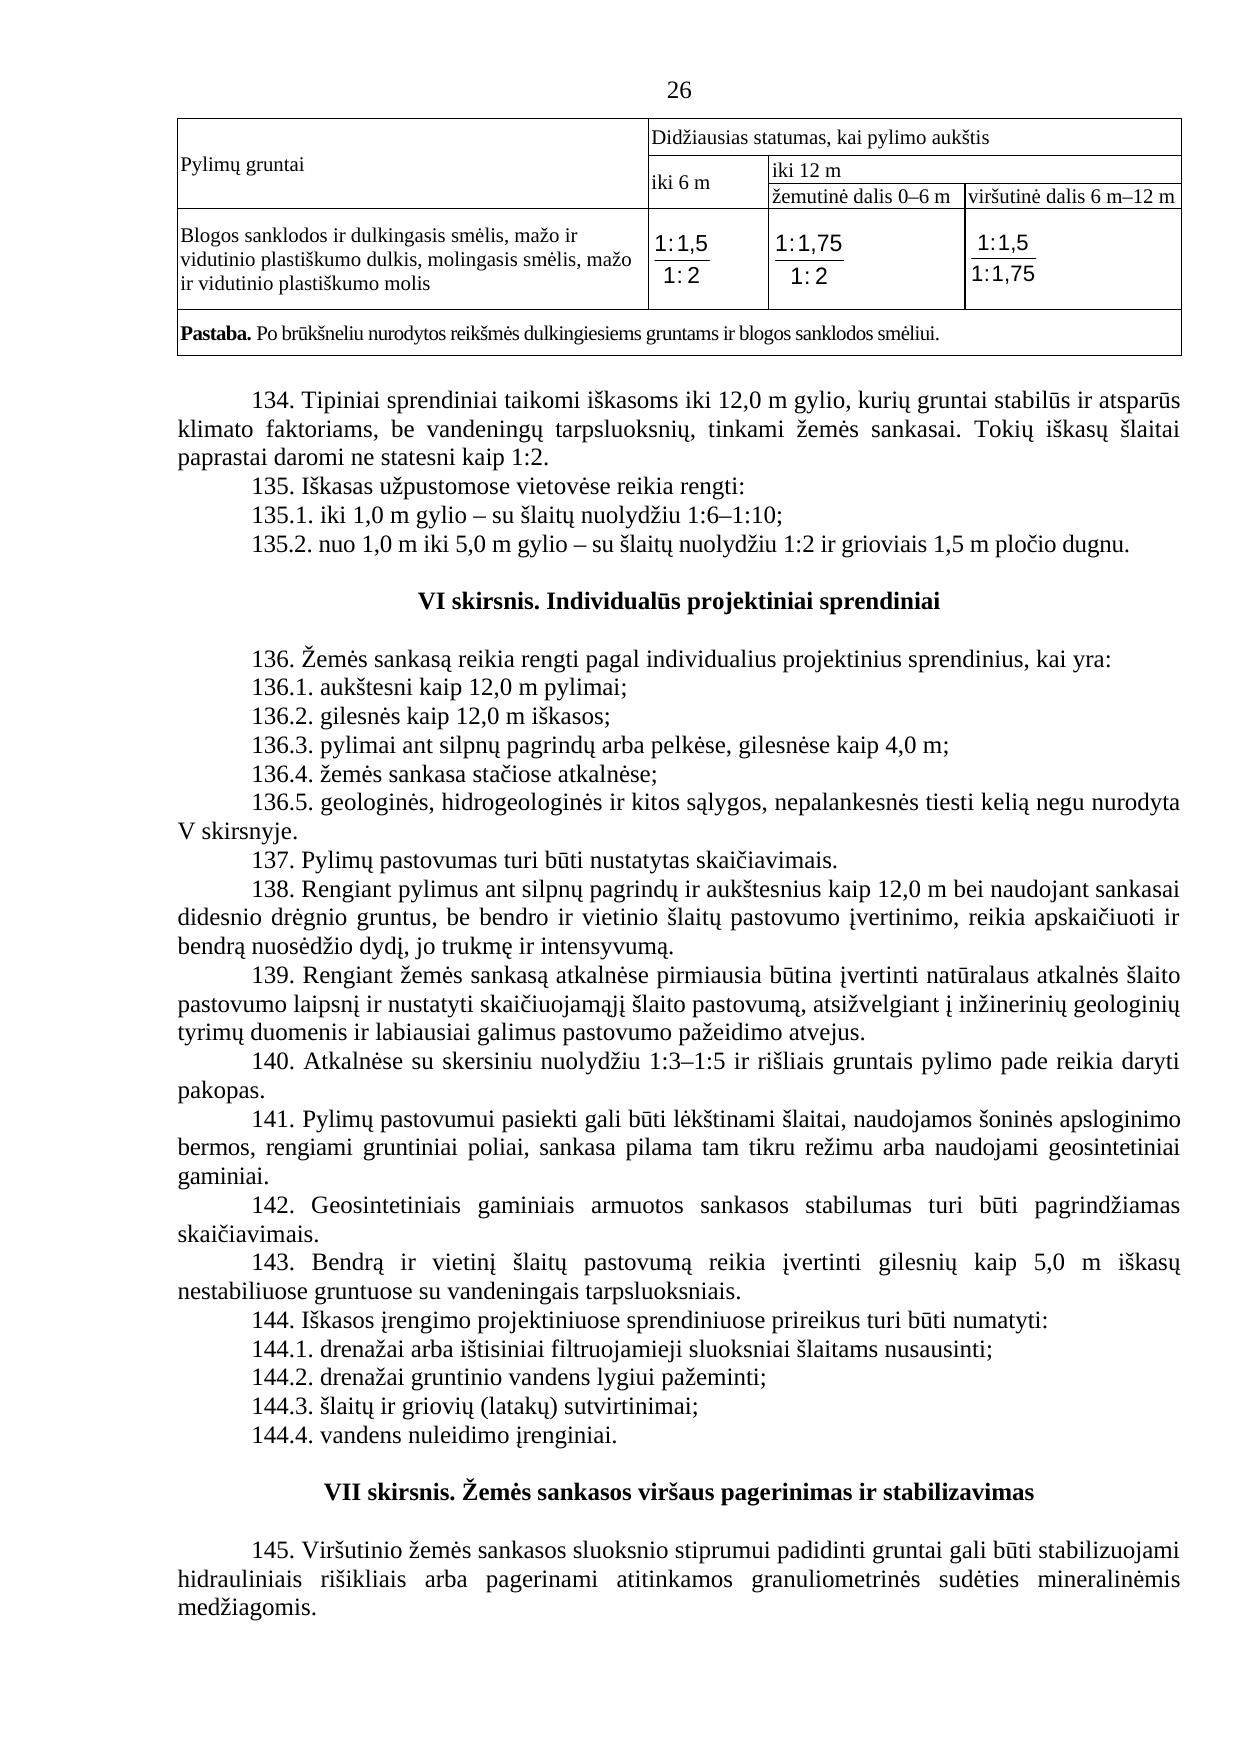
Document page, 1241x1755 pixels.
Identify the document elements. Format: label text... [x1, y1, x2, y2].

table_header Didžiausias statumas, kai pylimo aukštis [649, 119, 1181, 155]
table_cell viršutinė dalis 6 m–12 m [966, 184, 1181, 208]
text 144.1. drenažai arba ištisiniai filtruojamieji sluoksniai šlaitams nusausinti; [177, 1334, 1181, 1362]
text 136. Žemės sankasą reikia rengti pagal individualius projektinius sprendinius, kai yra: [177, 644, 1181, 672]
text 144. Iškasos įrengimo projektiniuose sprendiniuose prireikus turi būti numatyti: [177, 1305, 1181, 1334]
text 135. Iškasas užpustomose vietovėse reikia rengti: [177, 471, 1181, 500]
text VI skirsnis. Individualūs projektiniai sprendiniai [177, 586, 1181, 615]
text 136.5. geologinės, hidrogeologinės ir kitos sąlygos, nepalankesnės tiesti kelią negu nurodyta V skirsnyje. [177, 787, 1181, 845]
text VII skirsnis. Žemės sankasos viršaus pagerinimas ir stabilizavimas [177, 1477, 1181, 1506]
text 134. Tipiniai sprendiniai taikomi iškasoms iki 12,0 m gylio, kurių gruntai stabilūs ir atsparūs klimato faktoriams, be vandeningų tarpsluoksnių, tinkami žemės sankasai. Tokių iškasų šlaitai paprastai daromi ne statesni kaip 1:2. [177, 385, 1181, 471]
table_header Pylimų gruntai [178, 119, 648, 208]
text 141. Pylimų pastovumui pasiekti gali būti lėkštinami šlaitai, naudojamos šoninės apsloginimo bermos, rengiami gruntiniai poliai, sankasa pilama tam tikru režimu arba naudojami geosintetiniai gaminiai. [177, 1104, 1181, 1190]
table_cell [769, 209, 964, 309]
text 135.1. iki 1,0 m gylio – su šlaitų nuolydžiu 1:6–1:10; [177, 500, 1181, 529]
text 136.3. pylimai ant silpnų pagrindų arba pelkėse, gilesnėse kaip 4,0 m; [177, 730, 1181, 759]
text 144.2. drenažai gruntinio vandens lygiui pažeminti; [177, 1362, 1181, 1391]
text 135.2. nuo 1,0 m iki 5,0 m gylio – su šlaitų nuolydžiu 1:2 ir grioviais 1,5 m pločio dugnu. [177, 529, 1181, 557]
text 144.3. šlaitų ir griovių (latakų) sutvirtinimai; [177, 1391, 1181, 1420]
text 136.4. žemės sankasa stačiose atkalnėse; [177, 759, 1181, 787]
text 136.2. gilesnės kaip 12,0 m iškasos; [177, 701, 1181, 730]
text 140. Atkalnėse su skersiniu nuolydžiu 1:3–1:5 ir rišliais gruntais pylimo pade reikia daryti pakopas. [177, 1046, 1181, 1104]
text 137. Pylimų pastovumas turi būti nustatytas skaičiavimais. [177, 845, 1181, 874]
text 136.1. aukštesni kaip 12,0 m pylimai; [177, 672, 1181, 701]
table_cell iki 12 m [769, 156, 1181, 183]
text 143. Bendrą ir vietinį šlaitų pastovumą reikia įvertinti gilesnių kaip 5,0 m iškasų nestabiliuose gruntuose su vandeningais tarpsluoksniais. [177, 1247, 1181, 1305]
text 139. Rengiant žemės sankasą atkalnėse pirmiausia būtina įvertinti natūralaus atkalnės šlaito pastovumo laipsnį ir nustatyti skaičiuojamąjį šlaito pastovumą, atsižvelgiant į inžinerinių geologinių tyrimų duomenis ir labiausiai galimus pastovumo pažeidimo atvejus. [177, 960, 1181, 1046]
text 145. Viršutinio žemės sankasos sluoksnio stiprumui padidinti gruntai gali būti stabilizuojami hidrauliniais rišikliais arba pagerinami atitinkamos granuliometrinės sudėties mineralinėmis medžiagomis. [177, 1535, 1181, 1621]
table_cell iki 6 m [649, 156, 768, 208]
text 142. Geosintetiniais gaminiais armuotos sankasos stabilumas turi būti pagrindžiamas skaičiavimais. [177, 1190, 1181, 1247]
text 138. Rengiant pylimus ant silpnų pagrindų ir aukštesnius kaip 12,0 m bei naudojant sankasai didesnio drėgnio gruntus, be bendro ir vietinio šlaitų pastovumo įvertinimo, reikia apskaičiuoti ir bendrą nuosėdžio dydį, jo trukmę ir intensyvumą. [177, 874, 1181, 960]
text 144.4. vandens nuleidimo įrenginiai. [177, 1420, 1181, 1449]
table_cell [649, 209, 768, 309]
table_cell Blogos sanklodos ir dulkingasis smėlis, mažo ir vidutinio plastiškumo dulkis, molingasis smėlis, mažo ir vidutinio plastiškumo molis [178, 209, 648, 309]
table_cell žemutinė dalis 0–6 m [769, 184, 964, 208]
table_cell Pastaba. Po brūkšneliu nurodytos reikšmės dulkingiesiems gruntams ir blogos sanklodos smėliui. [178, 310, 1181, 355]
table_cell [966, 209, 1181, 309]
